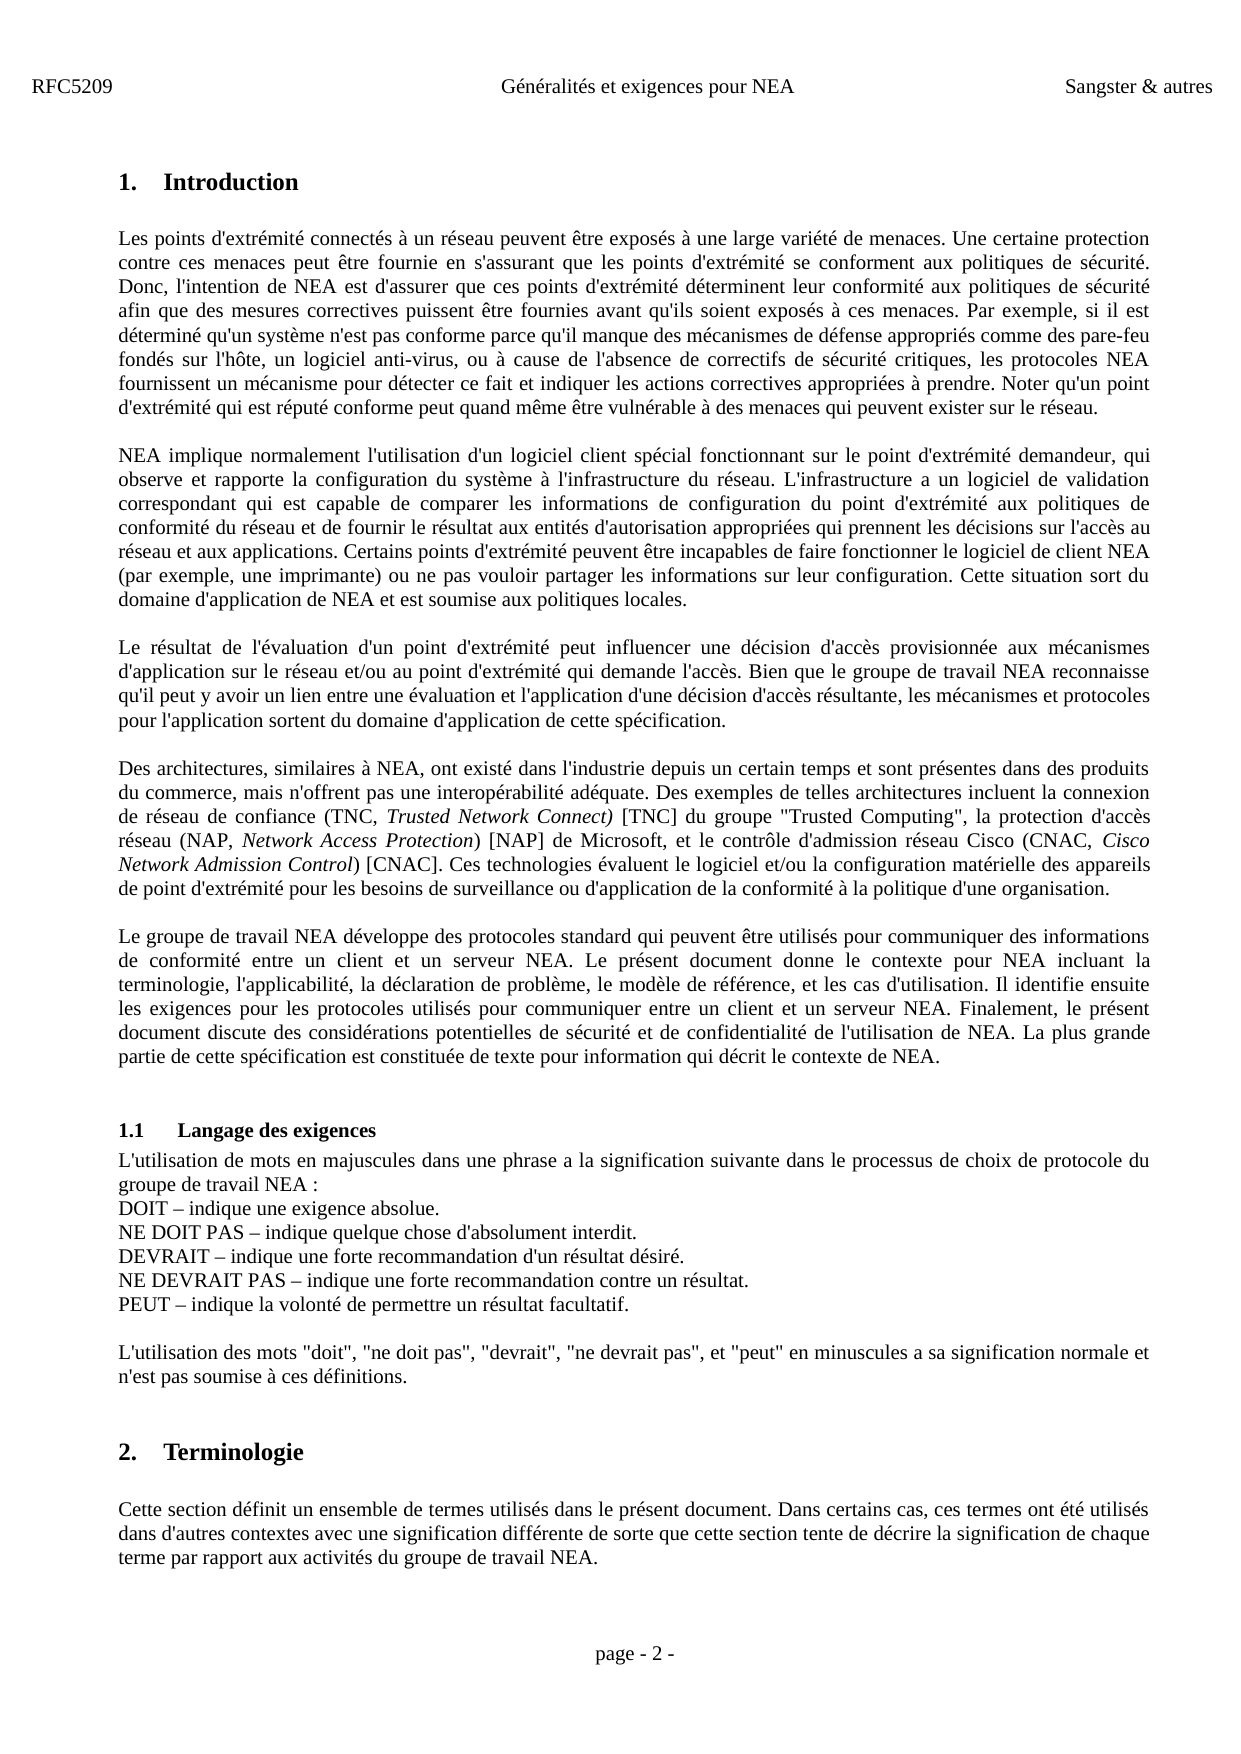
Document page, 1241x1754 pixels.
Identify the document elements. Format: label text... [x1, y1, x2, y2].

text NE DEVRAIT PAS – indique une forte recommandation contre un résultat. [118, 1268, 1152, 1292]
text Le résultat de l'évaluation d'un point d'extrémité peut influencer une décision d'accès provisionnée aux mécanismes d'application sur le réseau et/ou au point d'extrémité qui demande l'accès. Bien que le groupe de travail NEA reconnaisse qu'il peut y avoir un lien entre une évaluation et l'application d'une décision d'accès résultante, les mécanismes et protocoles pour l'application sortent du domaine d'application de cette spécification. [118, 635, 1152, 732]
text Des architectures, similaires à NEA, ont existé dans l'industrie depuis un certain temps et sont présentes dans des produits du commerce, mais n'offrent pas une interopérabilité adéquate. Des exemples de telles architectures incluent la connexion de réseau de confiance (TNC, Trusted Network Connect) [TNC] du groupe "Trusted Computing", la protection d'accès réseau (NAP, Network Access Protection) [NAP] de Microsoft, et le contrôle d'admission réseau Cisco (CNAC, Cisco Network Admission Control) [CNAC]. Ces technologies évaluent le logiciel et/ou la configuration matérielle des appareils de point d'extrémité pour les besoins de surveillance ou d'application de la conformité à la politique d'une organisation. [118, 756, 1152, 900]
text PEUT – indique la volonté de permettre un résultat facultatif. [118, 1292, 1152, 1316]
text Cette section définit un ensemble de termes utilisés dans le présent document. Dans certains cas, ces termes ont été utilisés dans d'autres contextes avec une signification différente de sorte que cette section tente de décrire la signification de chaque terme par rapport aux activités du groupe de travail NEA. [118, 1497, 1152, 1569]
text Les points d'extrémité connectés à un réseau peuvent être exposés à une large variété de menaces. Une certaine protection contre ces menaces peut être fournie en s'assurant que les points d'extrémité se conforment aux politiques de sécurité. Donc, l'intention de NEA est d'assurer que ces points d'extrémité déterminent leur conformité aux politiques de sécurité afin que des mesures correctives puissent être fournies avant qu'ils soient exposés à ces menaces. Par exemple, si il est déterminé qu'un système n'est pas conforme parce qu'il manque des mécanismes de défense appropriés comme des pare-feu fondés sur l'hôte, un logiciel anti-virus, ou à cause de l'absence de correctifs de sécurité critiques, les protocoles NEA fournissent un mécanisme pour détecter ce fait et indiquer les actions correctives appropriées à prendre. Noter qu'un point d'extrémité qui est réputé conforme peut quand même être vulnérable à des menaces qui peuvent exister sur le réseau. [118, 226, 1152, 419]
text NEA implique normalement l'utilisation d'un logiciel client spécial fonctionnant sur le point d'extrémité demandeur, qui observe et rapporte la configuration du système à l'infrastructure du réseau. L'infrastructure a un logiciel de validation correspondant qui est capable de comparer les informations de configuration du point d'extrémité aux politiques de conformité du réseau et de fournir le résultat aux entités d'autorisation appropriées qui prennent les décisions sur l'accès au réseau et aux applications. Certains points d'extrémité peuvent être incapables de faire fonctionner le logiciel de client NEA (par exemple, une imprimante) ou ne pas vouloir partager les informations sur leur configuration. Cette situation sort du domaine d'application de NEA et est soumise aux politiques locales. [118, 443, 1152, 611]
text DEVRAIT – indique une forte recommandation d'un résultat désiré. [118, 1244, 1152, 1268]
text DOIT – indique une exigence absolue. [118, 1196, 1152, 1220]
text L'utilisation des mots "doit", "ne doit pas", "devrait", "ne devrait pas", et "peut" en minuscules a sa signification normale et n'est pas soumise à ces définitions. [118, 1340, 1152, 1388]
subtitle 2. Terminologie [118, 1437, 1152, 1466]
subtitle 1. Introduction [118, 167, 1152, 196]
text NE DOIT PAS – indique quelque chose d'absolument interdit. [118, 1220, 1152, 1244]
text Le groupe de travail NEA développe des protocoles standard qui peuvent être utilisés pour communiquer des informations de conformité entre un client et un serveur NEA. Le présent document donne le contexte pour NEA incluant la terminologie, l'applicabilité, la déclaration de problème, le modèle de référence, et les cas d'utilisation. Il identifie ensuite les exigences pour les protocoles utilisés pour communiquer entre un client et un serveur NEA. Finalement, le présent document discute des considérations potentielles de sécurité et de confidentialité de l'utilisation de NEA. La plus grande partie de cette spécification est constituée de texte pour information qui décrit le contexte de NEA. [118, 924, 1152, 1068]
text L'utilisation de mots en majuscules dans une phrase a la signification suivante dans le processus de choix de protocole du groupe de travail NEA : [118, 1148, 1152, 1196]
subtitle 1.1 Langage des exigences [118, 1117, 1152, 1142]
